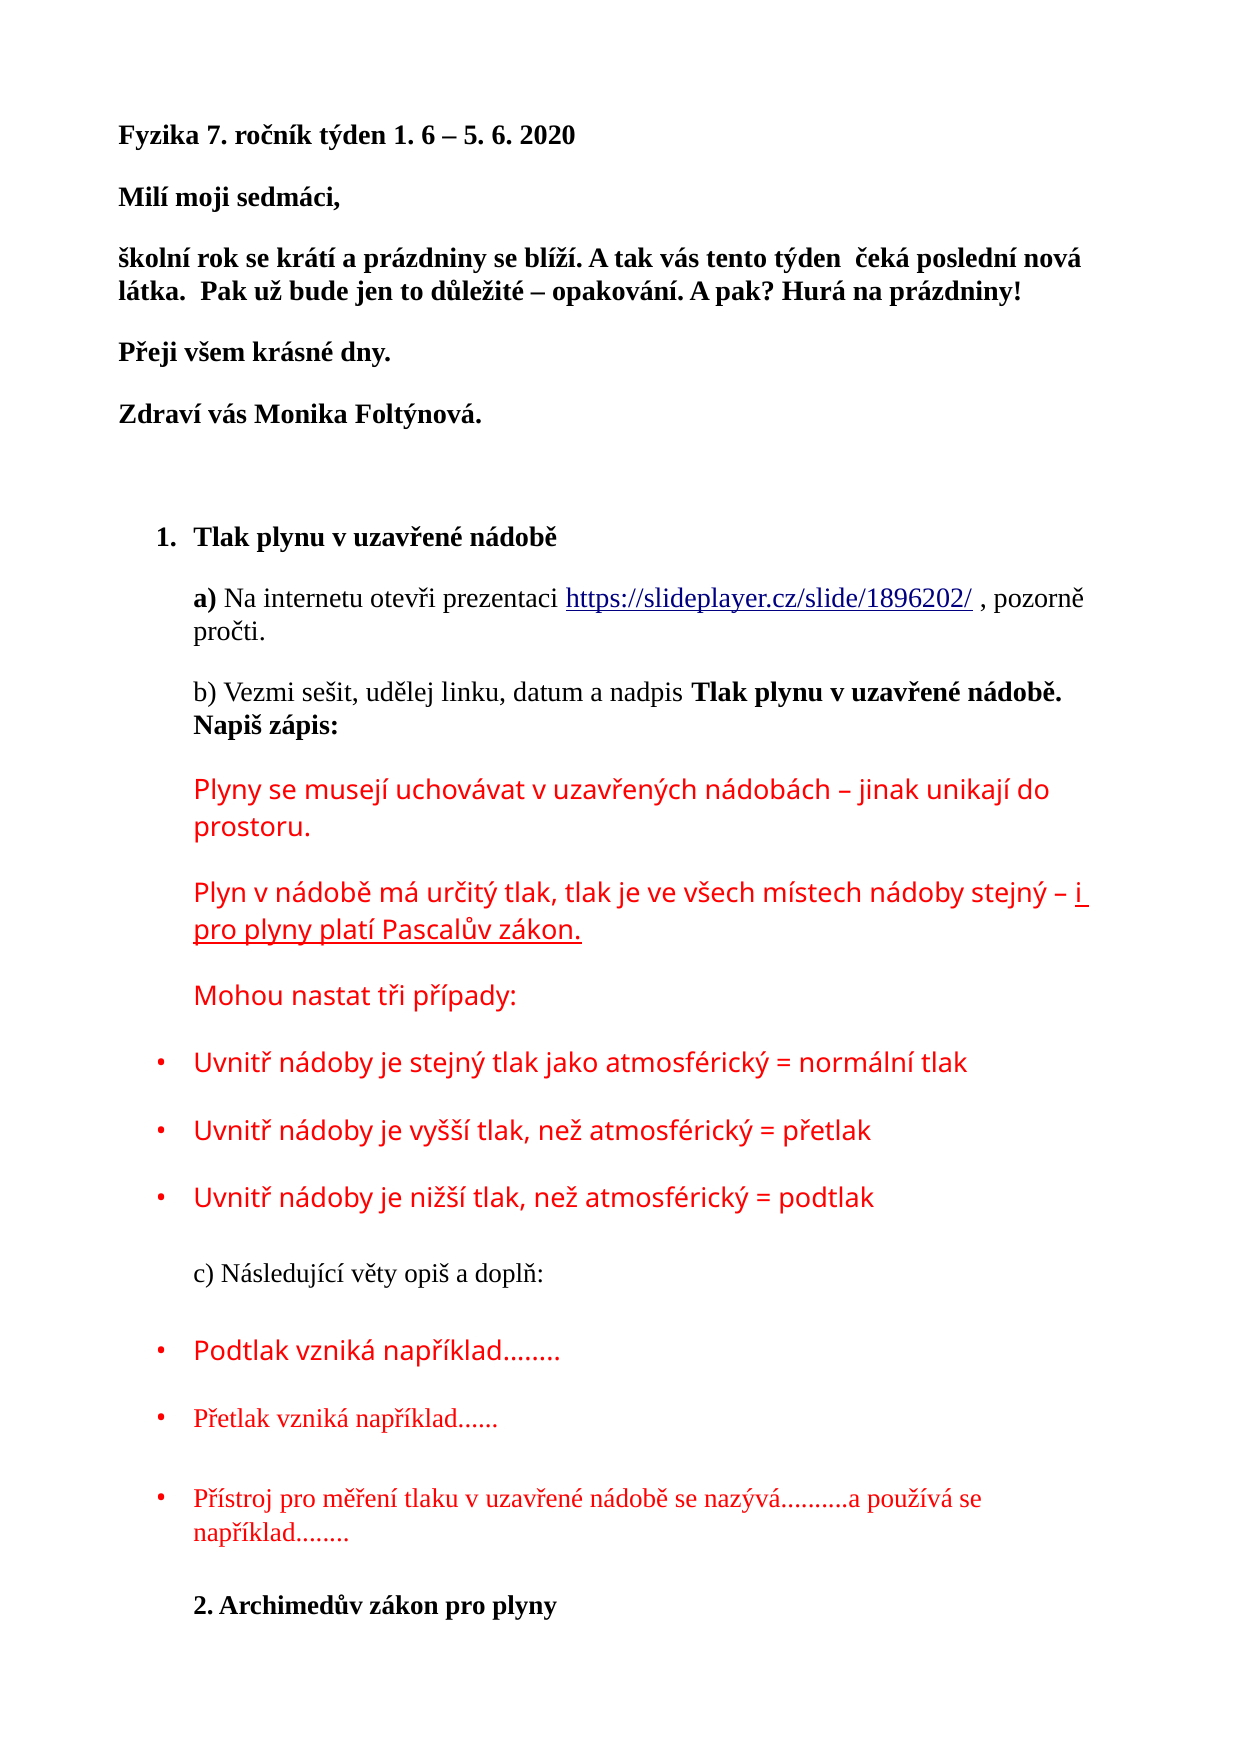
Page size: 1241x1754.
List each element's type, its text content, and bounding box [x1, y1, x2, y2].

list Uvnitř nádoby je stejný tlak jako atmosférický = normální tlak [156, 1043, 1122, 1081]
list Uvnitř nádoby je nižší tlak, než atmosférický = podtlak [156, 1178, 1122, 1216]
list 2. Archimedův zákon pro plyny [156, 1589, 1122, 1620]
text Milí moji sedmáci, [118, 180, 1122, 212]
text Zdraví vás Monika Foltýnová. [118, 397, 1122, 429]
list Plyny se musejí uchovávat v uzavřených nádobách – jinak unikají do prostoru. [156, 769, 1122, 844]
list c) Následující věty opiš a doplň: [156, 1258, 1122, 1289]
list Přístroj pro měření tlaku v uzavřené nádobě se nazývá..........a používá se například........ [156, 1478, 1122, 1547]
text školní rok se krátí a prázdniny se blíží. A tak vás tento týden čeká poslední nová látka. Pak už bude jen to důležité – opakování. A pak? Hurá na prázdniny! [118, 241, 1122, 306]
list Uvnitř nádoby je vyšší tlak, než atmosférický = přetlak [156, 1110, 1122, 1148]
list Podtlak vzniká například........ [156, 1330, 1122, 1369]
list a) Na internetu otevři prezentaci https://slideplayer.cz/slide/1896202/ , pozorně pročti. [156, 581, 1122, 646]
list Mohou nastat tři případy: [156, 977, 1122, 1013]
list b) Vezmi sešit, udělej linku, datum a nadpis Tlak plynu v uzavřené nádobě. Napiš zápis: [156, 675, 1122, 740]
list Plyn v nádobě má určitý tlak, tlak je ve všech místech nádoby stejný – i pro plyny platí Pascalův zákon. [156, 874, 1122, 947]
list Tlak plynu v uzavřené nádobě [156, 520, 1122, 552]
text Fyzika 7. ročník týden 1. 6 – 5. 6. 2020 [118, 118, 1122, 151]
text Přeji všem krásné dny. [118, 335, 1122, 368]
list Přetlak vzniká například...... [156, 1398, 1122, 1436]
